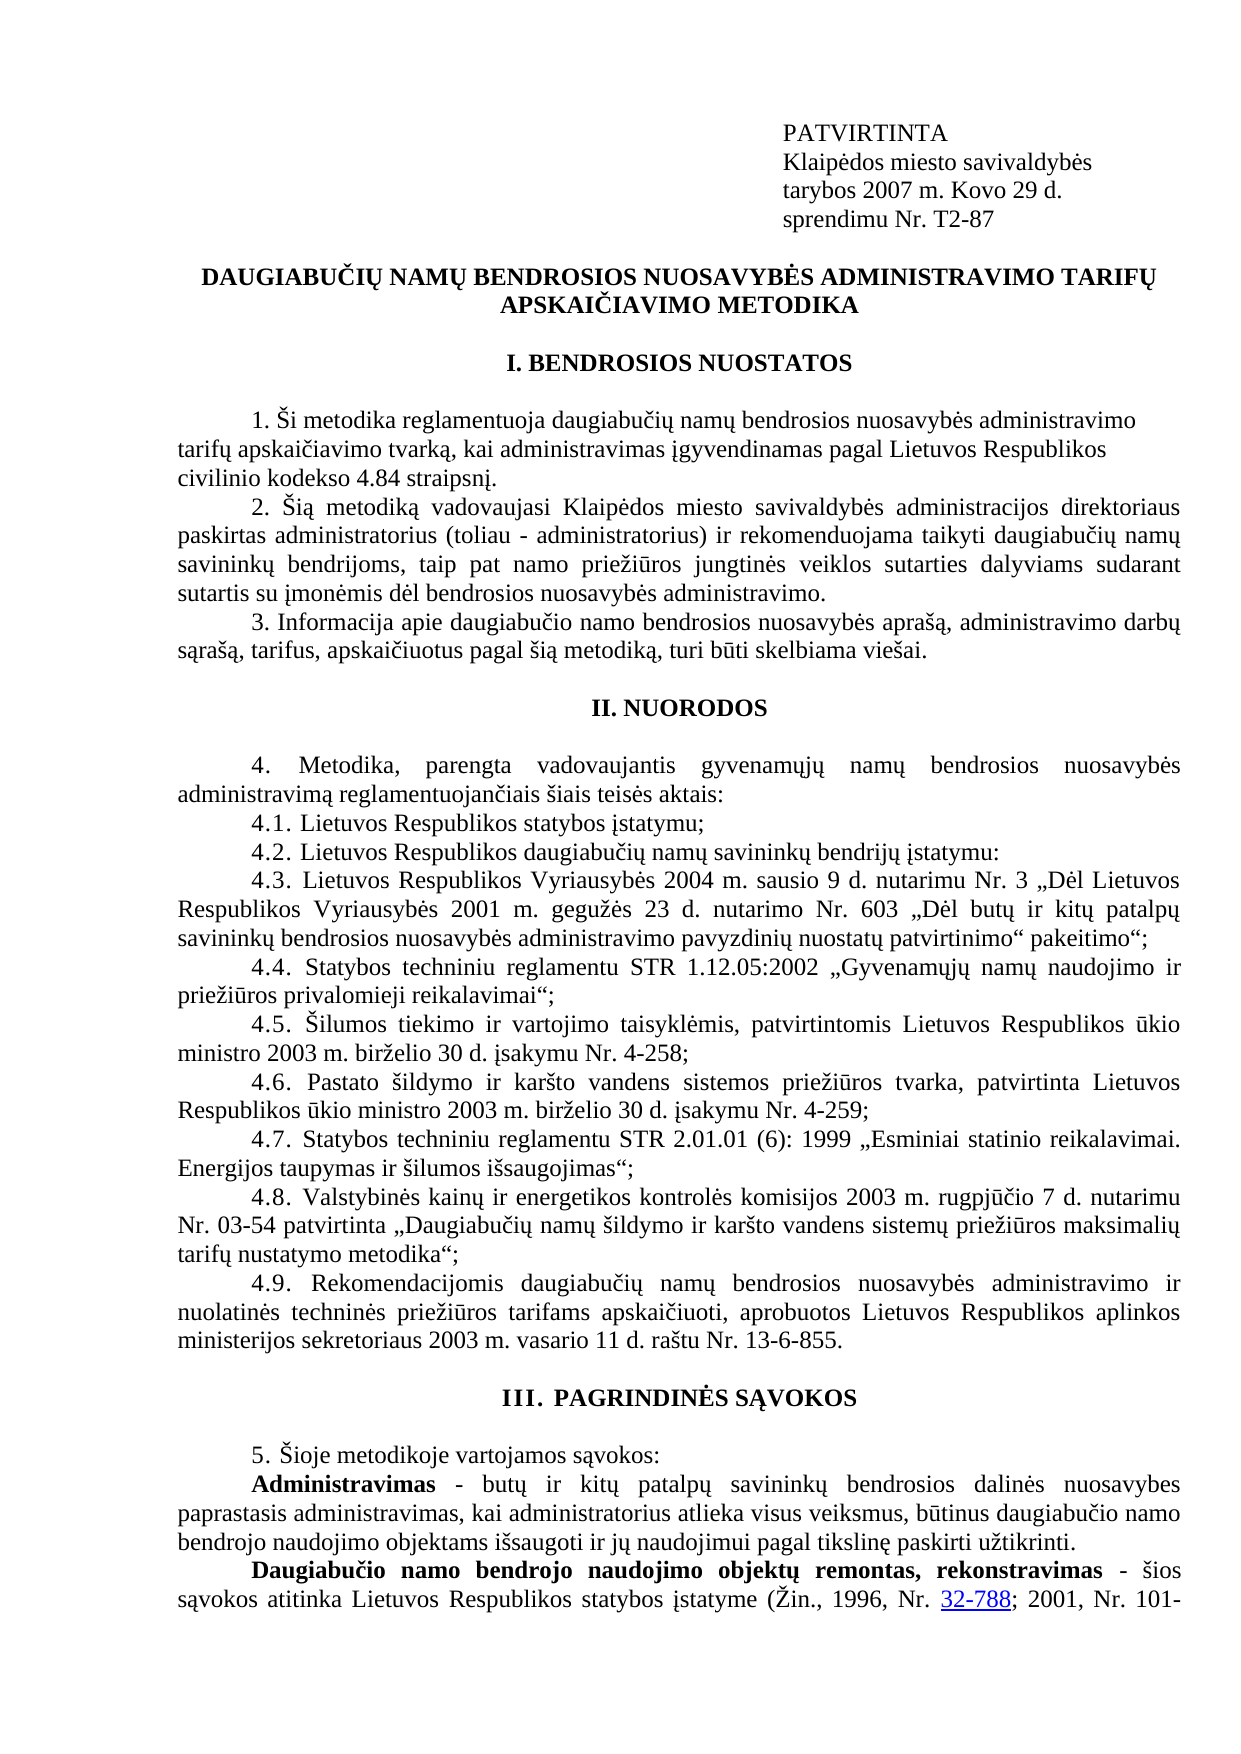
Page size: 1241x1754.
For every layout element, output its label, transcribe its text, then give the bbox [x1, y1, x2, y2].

text DAUGIABUČIŲ NAMŲ BENDROSIOS NUOSAVYBĖS ADMINISTRAVIMO TARIFŲ APSKAIČIAVIMO METODIKA [177, 262, 1181, 319]
text 2. Šią metodiką vadovaujasi Klaipėdos miesto savivaldybės administracijos direktoriaus paskirtas administratorius (toliau - administratorius) ir rekomenduojama taikyti daugiabučių namų savininkų bendrijoms, taip pat namo priežiūros jungtinės veiklos sutarties dalyviams sudarant sutartis su įmonėmis dėl bendrosios nuosavybės administravimo. [177, 492, 1181, 607]
text 4.4. Statybos techniniu reglamentu STR 1.12.05:2002 „Gyvenamųjų namų naudojimo ir priežiūros privalomieji reikalavimai“; [177, 952, 1181, 1009]
text 4.5. Šilumos tiekimo ir vartojimo taisyklėmis, patvirtintomis Lietuvos Respublikos ūkio ministro 2003 m. birželio 30 d. įsakymu Nr. 4-258; [177, 1009, 1181, 1067]
text III. PAGRINDINĖS SĄVOKOS [177, 1383, 1181, 1412]
text II. NUORODOS [177, 693, 1181, 722]
text 4.3. Lietuvos Respublikos Vyriausybės 2004 m. sausio 9 d. nutarimu Nr. 3 „Dėl Lietuvos Respublikos Vyriausybės 2001 m. gegužės 23 d. nutarimo Nr. 603 „Dėl butų ir kitų patalpų savininkų bendrosios nuosavybės administravimo pavyzdinių nuostatų patvirtinimo“ pakeitimo“; [177, 866, 1181, 952]
text Klaipėdos miesto savivaldybės [177, 147, 1181, 176]
text PATVIRTINTA [783, 118, 1181, 147]
text 4.8. Valstybinės kainų ir energetikos kontrolės komisijos 2003 m. rugpjūčio 7 d. nutarimu Nr. 03-54 patvirtinta „Daugiabučių namų šildymo ir karšto vandens sistemų priežiūros maksimalių tarifų nustatymo metodika“; [177, 1182, 1181, 1268]
text 4. Metodika, parengta vadovaujantis gyvenamųjų namų bendrosios nuosavybės administravimą reglamentuojančiais šiais teisės aktais: [177, 751, 1181, 808]
text I. BENDROSIOS NUOSTATOS [177, 348, 1181, 377]
text 4.9. Rekomendacijomis daugiabučių namų bendrosios nuosavybės administravimo ir nuolatinės techninės priežiūros tarifams apskaičiuoti, aprobuotos Lietuvos Respublikos aplinkos ministerijos sekretoriaus 2003 m. vasario 11 d. raštu Nr. 13-6-855. [177, 1268, 1181, 1354]
text Daugiabučio namo bendrojo naudojimo objektų remontas, rekonstravimas - šios sąvokos atitinka Lietuvos Respublikos statybos įstatyme (Žin., 1996, Nr. 32-788; 2001, Nr. 101- [177, 1556, 1181, 1613]
text 5. Šioje metodikoje vartojamos sąvokos: [177, 1441, 1181, 1469]
text 3. Informacija apie daugiabučio namo bendrosios nuosavybės aprašą, administravimo darbų sąrašą, tarifus, apskaičiuotus pagal šią metodiką, turi būti skelbiama viešai. [177, 607, 1181, 664]
text 4.2. Lietuvos Respublikos daugiabučių namų savininkų bendrijų įstatymu: [177, 837, 1181, 866]
text 1. Ši metodika reglamentuoja daugiabučių namų bendrosios nuosavybės administravimo tarifų apskaičiavimo tvarką, kai administravimas įgyvendinamas pagal Lietuvos Respublikos civilinio kodekso 4.84 straipsnį. [177, 406, 1181, 492]
text sprendimu Nr. T2-87 [177, 204, 1181, 233]
text 4.7. Statybos techniniu reglamentu STR 2.01.01 (6): 1999 „Esminiai statinio reikalavimai. Energijos taupymas ir šilumos išsaugojimas“; [177, 1124, 1181, 1182]
text 4.1. Lietuvos Respublikos statybos įstatymu; [177, 808, 1181, 837]
text tarybos 2007 m. Kovo 29 d. [177, 176, 1181, 204]
text 4.6. Pastato šildymo ir karšto vandens sistemos priežiūros tvarka, patvirtinta Lietuvos Respublikos ūkio ministro 2003 m. birželio 30 d. įsakymu Nr. 4-259; [177, 1067, 1181, 1124]
text Administravimas - butų ir kitų patalpų savininkų bendrosios dalinės nuosavybes paprastasis administravimas, kai administratorius atlieka visus veiksmus, būtinus daugiabučio namo bendrojo naudojimo objektams išsaugoti ir jų naudojimui pagal tikslinę paskirti užtikrinti. [177, 1469, 1181, 1556]
